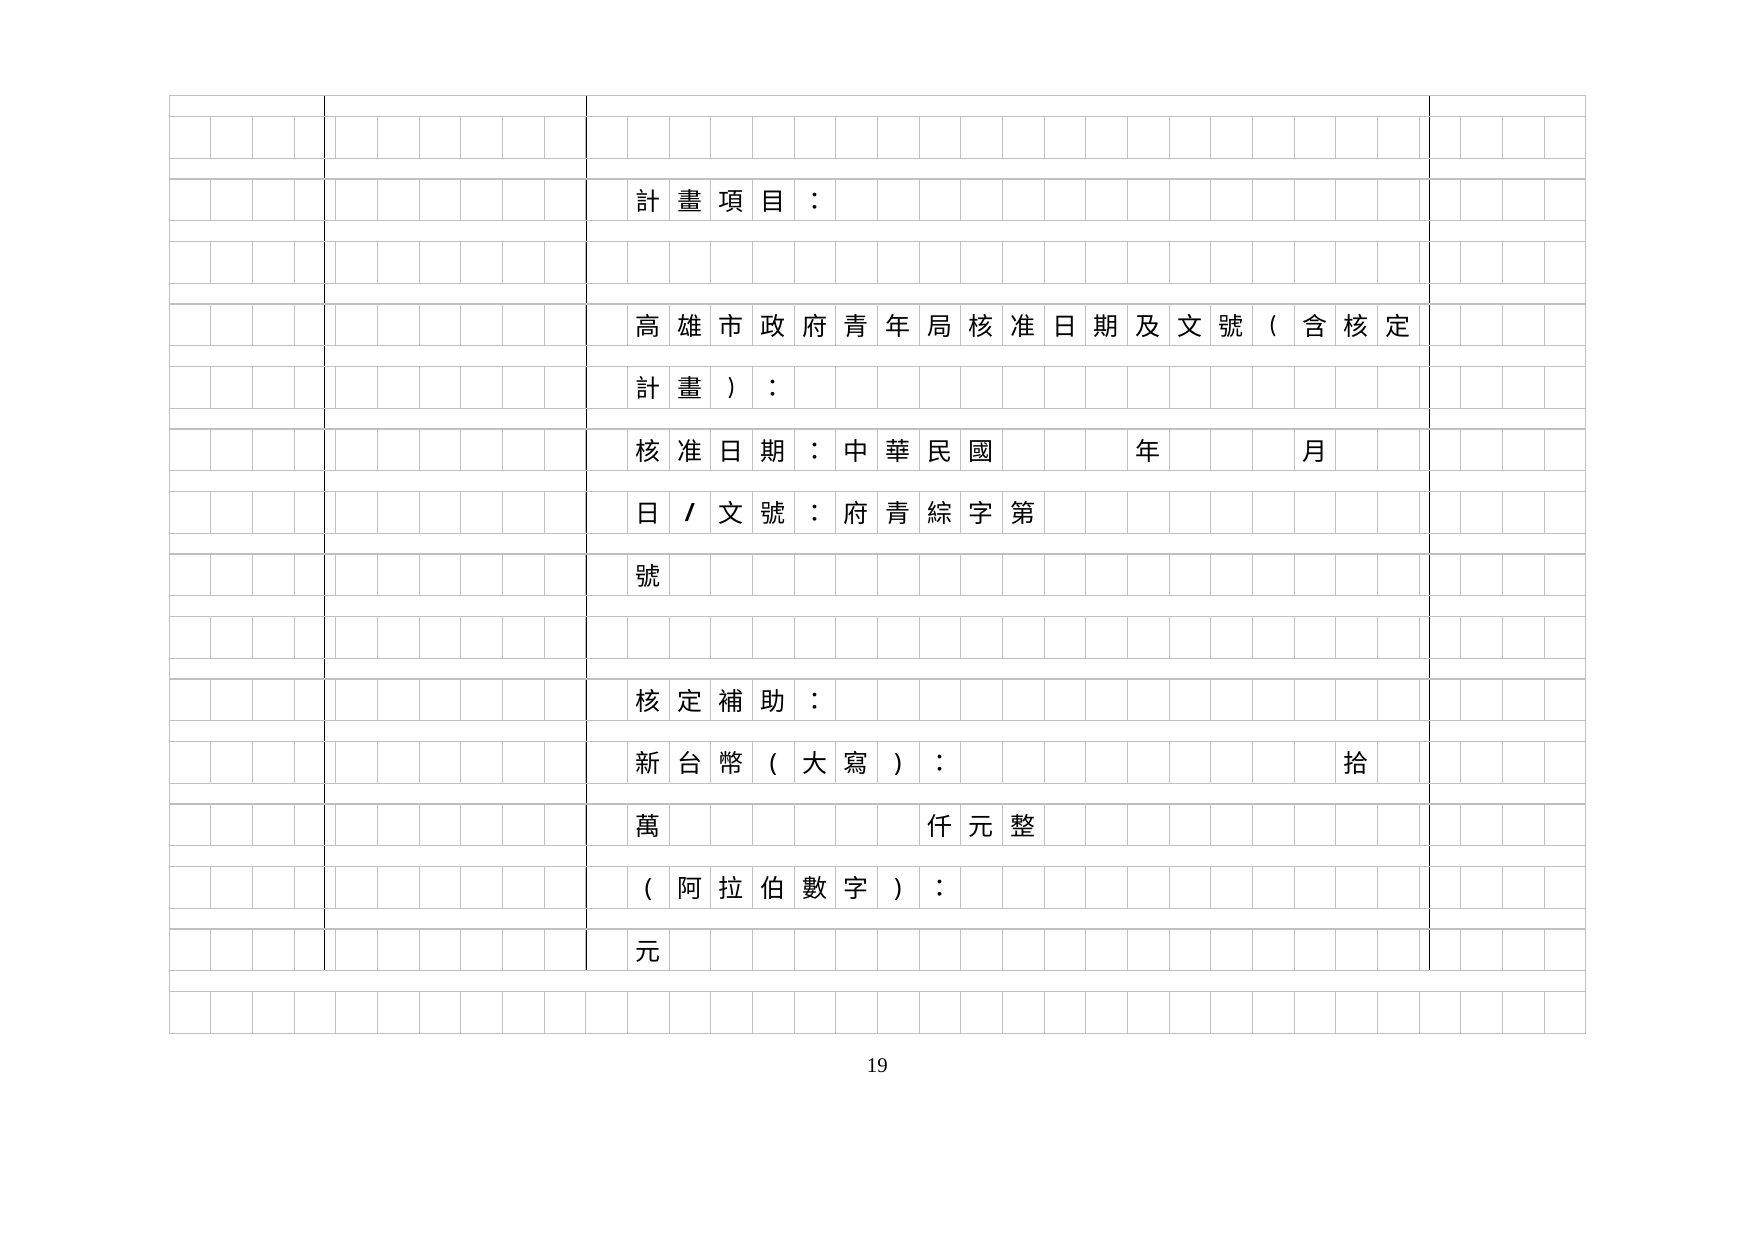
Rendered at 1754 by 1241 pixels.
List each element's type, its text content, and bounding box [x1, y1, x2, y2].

table_cell [587, 159, 1429, 178]
table_cell [711, 117, 752, 158]
table_cell 受補助者 [461, 367, 502, 408]
table_cell [1253, 430, 1294, 470]
table_cell [920, 555, 960, 595]
table_cell 助 [753, 680, 794, 720]
table_cell 計 [628, 180, 669, 220]
table_cell [836, 930, 877, 970]
table_cell 受補助者 [545, 492, 585, 533]
table_cell [1003, 367, 1044, 408]
table_cell 受補助者 [545, 555, 585, 595]
table_cell 大 [795, 742, 835, 783]
table_cell [961, 867, 1002, 908]
table_cell [1128, 117, 1169, 158]
table_cell [1086, 242, 1127, 283]
table_cell [961, 180, 1002, 220]
table_cell 受補助者 [378, 305, 419, 345]
table_cell [628, 117, 669, 158]
table_cell [628, 242, 669, 283]
table_cell [961, 617, 1002, 658]
table_cell 受補助者 [461, 492, 502, 533]
table_cell [1003, 930, 1044, 970]
table_cell [1170, 680, 1210, 720]
table_cell 受補助者 [461, 242, 502, 283]
table_cell 期 [1086, 305, 1127, 345]
table_cell 受補助者 [461, 742, 502, 783]
table_cell 受補助者 [336, 805, 377, 845]
table_cell 文 [711, 492, 752, 533]
table_cell 受補助者 [325, 805, 335, 845]
table_cell 受補助者 [503, 930, 544, 970]
table_cell [1170, 117, 1210, 158]
table_cell 受補助者 [545, 742, 585, 783]
table_cell 受補助者 [503, 367, 544, 408]
table_cell [587, 96, 1429, 116]
table_cell [1420, 180, 1429, 220]
table_cell 含 [1295, 305, 1335, 345]
table_cell 受補助者 [336, 617, 377, 658]
table_cell [1211, 492, 1252, 533]
table_cell 受補助者 [336, 367, 377, 408]
table_cell [920, 617, 960, 658]
table_cell 受補助者 [420, 117, 460, 158]
table_cell 准 [1003, 305, 1044, 345]
table_cell [1253, 742, 1294, 783]
table_cell 月 [1295, 430, 1335, 470]
table_cell [878, 367, 919, 408]
table_cell [836, 367, 877, 408]
table_cell [587, 617, 627, 658]
table_cell [1045, 242, 1085, 283]
table_cell [753, 617, 794, 658]
table_cell [920, 242, 960, 283]
table_cell 受補助者 [545, 305, 585, 345]
table_cell [795, 242, 835, 283]
table_cell [1086, 742, 1127, 783]
table_cell 受補助者 [545, 430, 585, 470]
table_cell 受補助者 [325, 180, 335, 220]
table_cell [961, 117, 1002, 158]
table_cell [670, 617, 710, 658]
table_cell ： [795, 430, 835, 470]
table_cell [878, 930, 919, 970]
table_cell [1170, 742, 1210, 783]
table_cell [878, 617, 919, 658]
table_cell 受補助者 [325, 596, 586, 616]
table_cell [1295, 867, 1335, 908]
table_cell [1378, 117, 1419, 158]
table_cell 日 [628, 492, 669, 533]
table_cell [753, 117, 794, 158]
table_cell 核 [961, 305, 1002, 345]
table_cell [587, 721, 1429, 741]
table_cell [1128, 555, 1169, 595]
table_cell 受補助者 [420, 242, 460, 283]
table_cell [920, 680, 960, 720]
table_cell [587, 471, 1429, 491]
table_cell 市 [711, 305, 752, 345]
table_cell [1295, 805, 1335, 845]
table_cell 阿 [670, 867, 710, 908]
table_cell [1128, 367, 1169, 408]
table_cell 受補助者 [503, 305, 544, 345]
table_cell 受補助者 [325, 430, 335, 470]
table_cell [1211, 805, 1252, 845]
table_cell [587, 409, 1429, 428]
table_cell 受補助者 [378, 930, 419, 970]
table_cell 幣 [711, 742, 752, 783]
table_cell [1045, 805, 1085, 845]
table_cell 受補助者 [378, 805, 419, 845]
table_cell 新 [628, 742, 669, 783]
table_cell 寫 [836, 742, 877, 783]
table_cell 受補助者 [336, 867, 377, 908]
table_cell 受補助者 [503, 555, 544, 595]
table_cell 受補助者 [378, 117, 419, 158]
table_cell 中 [836, 430, 877, 470]
table_cell [1336, 367, 1377, 408]
table_cell 受補助者 [503, 680, 544, 720]
table_cell [1128, 242, 1169, 283]
table_cell [1336, 555, 1377, 595]
table_cell 受補助者 [420, 492, 460, 533]
table_cell [1253, 617, 1294, 658]
table_cell [1253, 680, 1294, 720]
table_cell [1170, 180, 1210, 220]
table_cell 受補助者 [420, 742, 460, 783]
table_cell [1045, 430, 1085, 470]
table_cell [1253, 555, 1294, 595]
table_cell [1378, 180, 1419, 220]
table_cell [711, 617, 752, 658]
table_cell [1170, 805, 1210, 845]
table_cell 台 [670, 742, 710, 783]
table_cell [587, 242, 627, 283]
table_cell [836, 117, 877, 158]
table_cell [961, 242, 1002, 283]
table_cell [1003, 617, 1044, 658]
table_cell 受補助者 [325, 867, 335, 908]
table_cell 華 [878, 430, 919, 470]
table_cell [1295, 242, 1335, 283]
table_cell [920, 180, 960, 220]
table_cell ( [628, 867, 669, 908]
table_cell 受補助者 [378, 180, 419, 220]
table_cell 受補助者 [336, 117, 377, 158]
table_cell [1336, 867, 1377, 908]
table_cell [587, 930, 627, 970]
table_cell [711, 805, 752, 845]
table_cell [1086, 867, 1127, 908]
table_cell 受補助者 [420, 367, 460, 408]
table_cell 受補助者 [336, 680, 377, 720]
table_cell [1003, 867, 1044, 908]
table_cell 受補助者 [378, 867, 419, 908]
table_cell 補 [711, 680, 752, 720]
table_cell [1378, 617, 1419, 658]
table_cell 受補助者 [378, 680, 419, 720]
table_cell [1045, 555, 1085, 595]
table_cell 受補助者 [325, 617, 335, 658]
table_cell [1253, 867, 1294, 908]
table_cell ( [1253, 305, 1294, 345]
table_cell [587, 805, 627, 845]
table_cell 准 [670, 430, 710, 470]
table_cell 項 [711, 180, 752, 220]
table_cell 受補助者 [325, 534, 586, 553]
table_cell 受補助者 [461, 680, 502, 720]
table_cell [1045, 117, 1085, 158]
table_cell ： [795, 492, 835, 533]
table_cell 伯 [753, 867, 794, 908]
table_cell [795, 555, 835, 595]
table_cell [1086, 617, 1127, 658]
table_cell 拾 [1336, 742, 1377, 783]
table_cell 受補助者 [545, 117, 585, 158]
table_cell 受補助者 [420, 805, 460, 845]
table_cell [587, 492, 627, 533]
table_cell [1086, 555, 1127, 595]
table_cell [961, 680, 1002, 720]
table_cell [1128, 867, 1169, 908]
table_cell [1295, 930, 1335, 970]
table_cell [878, 242, 919, 283]
table_cell 受補助者 [378, 555, 419, 595]
table_cell [1086, 430, 1127, 470]
table_cell 字 [961, 492, 1002, 533]
table_cell [1378, 242, 1419, 283]
table_cell [1003, 742, 1044, 783]
table_cell [878, 180, 919, 220]
table_cell 及 [1128, 305, 1169, 345]
table_cell [1378, 430, 1419, 470]
table_cell / [670, 492, 710, 533]
table_cell [1086, 492, 1127, 533]
table_cell [1170, 617, 1210, 658]
table_cell 定 [1378, 305, 1419, 345]
table_cell [1253, 242, 1294, 283]
table_cell 受補助者 [325, 680, 335, 720]
table_cell 受補助者 [325, 555, 335, 595]
table_cell [1045, 492, 1085, 533]
table_cell 受補助者 [503, 242, 544, 283]
table_cell 受補助者 [336, 430, 377, 470]
table_cell [753, 555, 794, 595]
table_cell 受補助者 [378, 430, 419, 470]
table_cell 受補助者 [461, 117, 502, 158]
table_cell [836, 242, 877, 283]
table_cell 受補助者 [545, 367, 585, 408]
table_cell [1378, 680, 1419, 720]
table_cell [836, 617, 877, 658]
table_cell [587, 284, 1429, 303]
table_cell [1003, 430, 1044, 470]
table_cell 元 [961, 805, 1002, 845]
table_cell [1045, 867, 1085, 908]
table_cell 核 [628, 680, 669, 720]
table_cell [1170, 430, 1210, 470]
table_cell 受補助者 [325, 409, 586, 428]
table_cell 受補助者 [461, 180, 502, 220]
table_cell [1045, 930, 1085, 970]
table_cell [920, 117, 960, 158]
table_cell 受補助者 [420, 180, 460, 220]
table_cell 政 [753, 305, 794, 345]
table_cell 受補助者 [503, 867, 544, 908]
table_cell [961, 930, 1002, 970]
table_cell [1211, 680, 1252, 720]
table_cell ： [795, 680, 835, 720]
table_cell 受補助者 [325, 659, 586, 678]
table_cell [1378, 805, 1419, 845]
table_cell [1170, 555, 1210, 595]
table_cell [1336, 930, 1377, 970]
table_cell 核 [1336, 305, 1377, 345]
table_cell [1336, 242, 1377, 283]
table_cell 受補助者 [545, 180, 585, 220]
table_cell 數 [795, 867, 835, 908]
table_cell ( [753, 742, 794, 783]
table_cell 目 [753, 180, 794, 220]
table_cell 府 [836, 492, 877, 533]
table_cell 受補助者 [420, 305, 460, 345]
table_cell 受補助者 [545, 680, 585, 720]
table_cell 受補助者 [503, 492, 544, 533]
table_cell 字 [836, 867, 877, 908]
table_cell [670, 555, 710, 595]
table_cell [587, 555, 627, 595]
table_cell [1253, 117, 1294, 158]
table_cell [1170, 930, 1210, 970]
table_cell 受補助者 [503, 805, 544, 845]
table_cell 受補助者 [325, 346, 586, 366]
table_cell [878, 117, 919, 158]
table_cell [587, 867, 627, 908]
table_cell [1211, 367, 1252, 408]
table_cell [1086, 180, 1127, 220]
table_cell [587, 680, 627, 720]
table_cell [587, 221, 1429, 241]
table_cell [1211, 117, 1252, 158]
table_cell 受補助者 [325, 784, 586, 803]
table_cell 受補助者 [545, 617, 585, 658]
table_cell [587, 596, 1429, 616]
table_cell 受補助者 [336, 555, 377, 595]
table_cell [961, 555, 1002, 595]
table_cell [670, 242, 710, 283]
table_cell [1086, 805, 1127, 845]
table_cell [1336, 805, 1377, 845]
table_cell [1420, 117, 1429, 158]
table_cell [1086, 367, 1127, 408]
table_cell [1253, 930, 1294, 970]
table_cell [1336, 117, 1377, 158]
table_cell 受補助者 [325, 284, 586, 303]
table_cell [587, 742, 627, 783]
table_cell [1253, 367, 1294, 408]
table_cell 受補助者 [325, 242, 335, 283]
table_cell [587, 846, 1429, 866]
table_cell [1211, 242, 1252, 283]
table_cell 受補助者 [325, 305, 335, 345]
table_cell [587, 430, 627, 470]
table_cell [587, 180, 627, 220]
table_cell [1378, 367, 1419, 408]
table_cell 期 [753, 430, 794, 470]
table_cell [1211, 742, 1252, 783]
table_cell [1378, 930, 1419, 970]
table_cell [878, 805, 919, 845]
table_cell 受補助者 [336, 492, 377, 533]
table_cell [587, 909, 1429, 928]
table_cell [1336, 492, 1377, 533]
table_cell [795, 117, 835, 158]
table_cell 受補助者 [420, 867, 460, 908]
table_cell 拉 [711, 867, 752, 908]
table_cell [1170, 492, 1210, 533]
table_cell [1378, 867, 1419, 908]
table_cell [1211, 430, 1252, 470]
table_cell 年 [878, 305, 919, 345]
table_cell 民 [920, 430, 960, 470]
table_cell 受補助者 [545, 242, 585, 283]
table_cell 綜 [920, 492, 960, 533]
table_cell 高 [628, 305, 669, 345]
table_cell 受補助者 [325, 846, 586, 866]
table_cell [1295, 742, 1335, 783]
table_cell [1211, 930, 1252, 970]
table_cell 日 [711, 430, 752, 470]
table_cell 畫 [670, 180, 710, 220]
table_cell [1336, 180, 1377, 220]
table_cell 受補助者 [378, 617, 419, 658]
table_cell [1045, 680, 1085, 720]
table_cell 受補助者 [503, 430, 544, 470]
table_cell 核 [628, 430, 669, 470]
table_cell 受補助者 [461, 430, 502, 470]
table_cell 青 [836, 305, 877, 345]
table_cell [1211, 180, 1252, 220]
table_cell [1170, 367, 1210, 408]
table_cell [1128, 180, 1169, 220]
table_cell 受補助者 [325, 471, 586, 491]
table_cell [1003, 180, 1044, 220]
table_cell [587, 534, 1429, 553]
table_cell 受補助者 [325, 159, 586, 178]
table_cell [1211, 617, 1252, 658]
table_cell ： [920, 742, 960, 783]
table_cell [1295, 680, 1335, 720]
table_cell ) [878, 867, 919, 908]
table_cell [836, 680, 877, 720]
table_cell 仟 [920, 805, 960, 845]
table_cell 元 [628, 930, 669, 970]
table_cell [1086, 680, 1127, 720]
table_cell 受補助者 [420, 680, 460, 720]
table_cell [1128, 680, 1169, 720]
table_cell [878, 555, 919, 595]
table_cell 受補助者 [336, 242, 377, 283]
table_cell [1003, 117, 1044, 158]
table_cell [587, 367, 627, 408]
table_cell 年 [1128, 430, 1169, 470]
table_cell [1128, 617, 1169, 658]
table_cell [1253, 492, 1294, 533]
table_cell 受補助者 [420, 930, 460, 970]
table_cell 受補助者 [325, 492, 335, 533]
table_cell ： [920, 867, 960, 908]
table_cell 受補助者 [503, 617, 544, 658]
table_cell [1128, 805, 1169, 845]
table_cell [961, 742, 1002, 783]
table_cell [1253, 805, 1294, 845]
table_cell [587, 659, 1429, 678]
table_cell 受補助者 [325, 930, 335, 970]
table_cell [1086, 930, 1127, 970]
table_cell [920, 367, 960, 408]
table_cell 萬 [628, 805, 669, 845]
table_cell 受補助者 [420, 617, 460, 658]
table_cell 文 [1170, 305, 1210, 345]
table_cell [587, 117, 627, 158]
table_cell 受補助者 [325, 117, 335, 158]
table_cell ) [878, 742, 919, 783]
table_cell [836, 555, 877, 595]
table_cell 受補助者 [461, 930, 502, 970]
table_cell 受補助者 [378, 242, 419, 283]
table_cell [1253, 180, 1294, 220]
table_cell 受補助者 [461, 555, 502, 595]
table_cell [711, 930, 752, 970]
table_cell 受補助者 [336, 742, 377, 783]
table_cell [711, 555, 752, 595]
table_cell [1378, 555, 1419, 595]
table_cell 號 [753, 492, 794, 533]
table_cell [795, 930, 835, 970]
table_cell 受補助者 [378, 367, 419, 408]
table_cell [1211, 555, 1252, 595]
table_cell [1336, 617, 1377, 658]
table_cell [1336, 430, 1377, 470]
table_cell 定 [670, 680, 710, 720]
table_cell [1378, 742, 1419, 783]
table_cell [1045, 180, 1085, 220]
table_cell 受補助者 [461, 805, 502, 845]
table_cell 受補助者 [503, 117, 544, 158]
table_cell 雄 [670, 305, 710, 345]
table_cell 受補助者 [420, 430, 460, 470]
table_cell ： [795, 180, 835, 220]
table_cell 受補助者 [325, 221, 586, 241]
table_cell 受補助者 [378, 742, 419, 783]
table_cell [1378, 492, 1419, 533]
table_cell [1170, 242, 1210, 283]
table_cell [920, 930, 960, 970]
table_cell [1045, 367, 1085, 408]
table_cell [961, 367, 1002, 408]
table_cell 受補助者 [461, 867, 502, 908]
table_cell [836, 180, 877, 220]
table_cell 受補助者 [325, 96, 586, 116]
table_cell [1295, 555, 1335, 595]
table_cell 受補助者 [545, 930, 585, 970]
table_cell [1295, 617, 1335, 658]
table_cell 青 [878, 492, 919, 533]
table_cell [753, 242, 794, 283]
table_cell [1128, 930, 1169, 970]
table_cell [1003, 242, 1044, 283]
table_cell 受補助者 [461, 305, 502, 345]
table_cell 受補助者 [420, 555, 460, 595]
table_cell [1045, 742, 1085, 783]
table_cell 受補助者 [545, 805, 585, 845]
table_cell 受補助者 [545, 867, 585, 908]
table_cell [1211, 867, 1252, 908]
table_cell 受補助者 [378, 492, 419, 533]
table_cell [1128, 492, 1169, 533]
table_cell 府 [795, 305, 835, 345]
table_cell 受補助者 [503, 742, 544, 783]
table_cell 受補助者 [461, 617, 502, 658]
table_cell [670, 930, 710, 970]
table_cell 號 [1211, 305, 1252, 345]
table_cell [753, 930, 794, 970]
table_cell [1295, 117, 1335, 158]
table_cell [753, 805, 794, 845]
table_cell 受補助者 [336, 930, 377, 970]
table_cell [1045, 617, 1085, 658]
table_cell [1295, 367, 1335, 408]
table_cell 整 [1003, 805, 1044, 845]
table_cell 國 [961, 430, 1002, 470]
table_cell [795, 367, 835, 408]
table_cell [711, 242, 752, 283]
table_cell [670, 117, 710, 158]
table_cell [1003, 680, 1044, 720]
table_cell 受補助者 [336, 305, 377, 345]
table_cell ： [753, 367, 794, 408]
table_cell 受補助者 [325, 721, 586, 741]
table_cell [587, 784, 1429, 803]
table_cell 受補助者 [325, 367, 335, 408]
table_cell [1086, 117, 1127, 158]
table_cell 受補助者 [503, 180, 544, 220]
table_cell [795, 805, 835, 845]
table_cell [587, 346, 1429, 366]
table_cell [628, 617, 669, 658]
table_cell [795, 617, 835, 658]
table_cell [1003, 555, 1044, 595]
table_cell [1295, 180, 1335, 220]
table_cell 受補助者 [336, 180, 377, 220]
table_cell 受補助者 [325, 909, 586, 928]
table_cell 計 [628, 367, 669, 408]
table_cell 第 [1003, 492, 1044, 533]
table_cell 號 [628, 555, 669, 595]
table_cell ) [711, 367, 752, 408]
table_cell [1295, 492, 1335, 533]
table_cell [1170, 867, 1210, 908]
table_cell 受補助者 [325, 742, 335, 783]
table_cell [1128, 742, 1169, 783]
table_cell [836, 805, 877, 845]
table_cell [1336, 680, 1377, 720]
table_cell 日 [1045, 305, 1085, 345]
table_cell 畫 [670, 367, 710, 408]
table_cell 局 [920, 305, 960, 345]
table_cell [587, 305, 627, 345]
table_cell [670, 805, 710, 845]
table_cell [878, 680, 919, 720]
